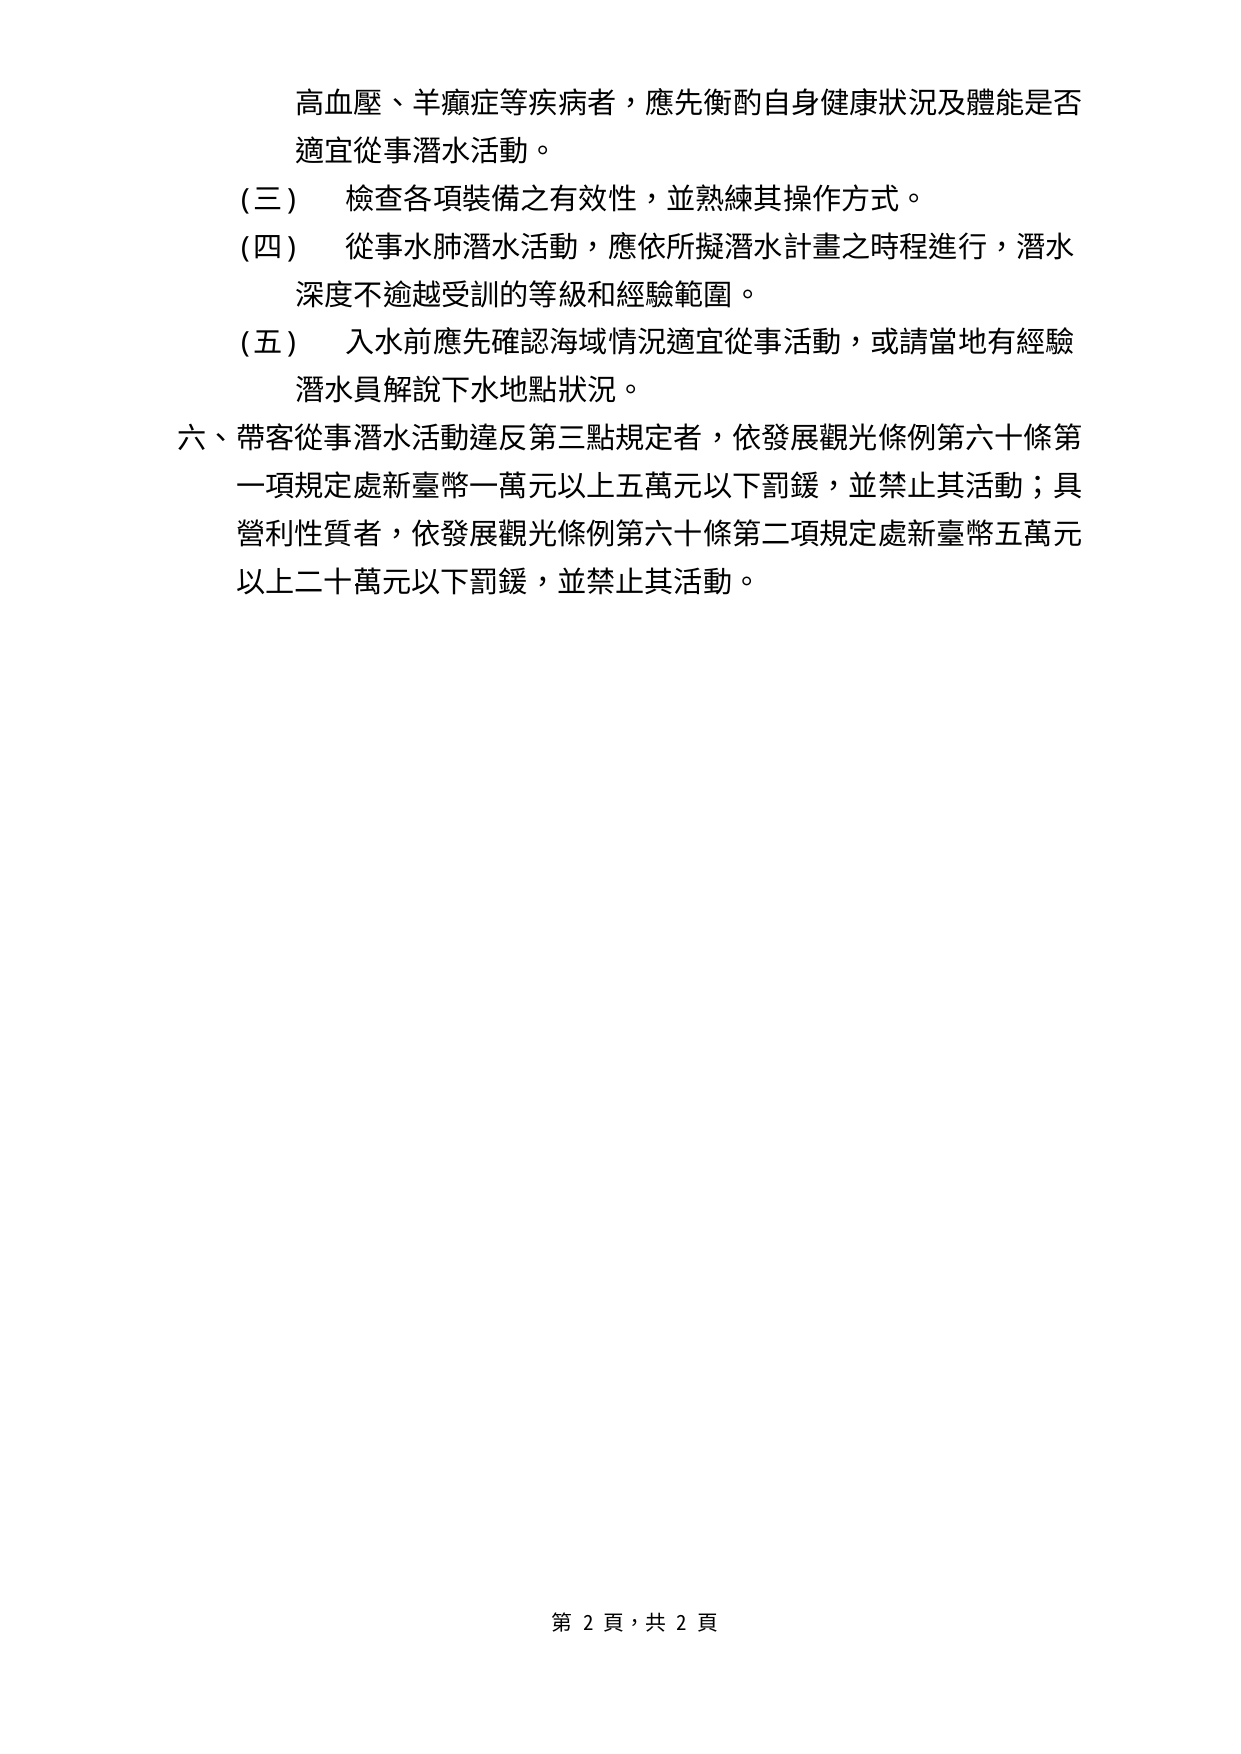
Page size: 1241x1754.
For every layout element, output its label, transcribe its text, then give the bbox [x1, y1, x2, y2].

list 飲用含酒精成分飲料後，不得從事潛水活動。患有心臟病、高血壓、羊癲症等疾病者，應先衡酌自身健康狀況及體能是否適宜從事潛水活動。 [236, 75, 1092, 171]
list 入水前應先確認海域情況適宜從事活動，或請當地有經驗潛水員解說下水地點狀況。 [236, 314, 1092, 410]
list 從事水肺潛水活動，應依所擬潛水計畫之時程進行，潛水深度不逾越受訓的等級和經驗範圍。 [236, 219, 1092, 314]
list 檢查各項裝備之有效性，並熟練其操作方式。 [236, 171, 1092, 219]
list 帶客從事潛水活動違反第三點規定者，依發展觀光條例第六十條第一項規定處新臺幣一萬元以上五萬元以下罰鍰，並禁止其活動；具營利性質者，依發展觀光條例第六十條第二項規定處新臺幣五萬元以上二十萬元以下罰鍰，並禁止其活動。 [177, 410, 1092, 602]
